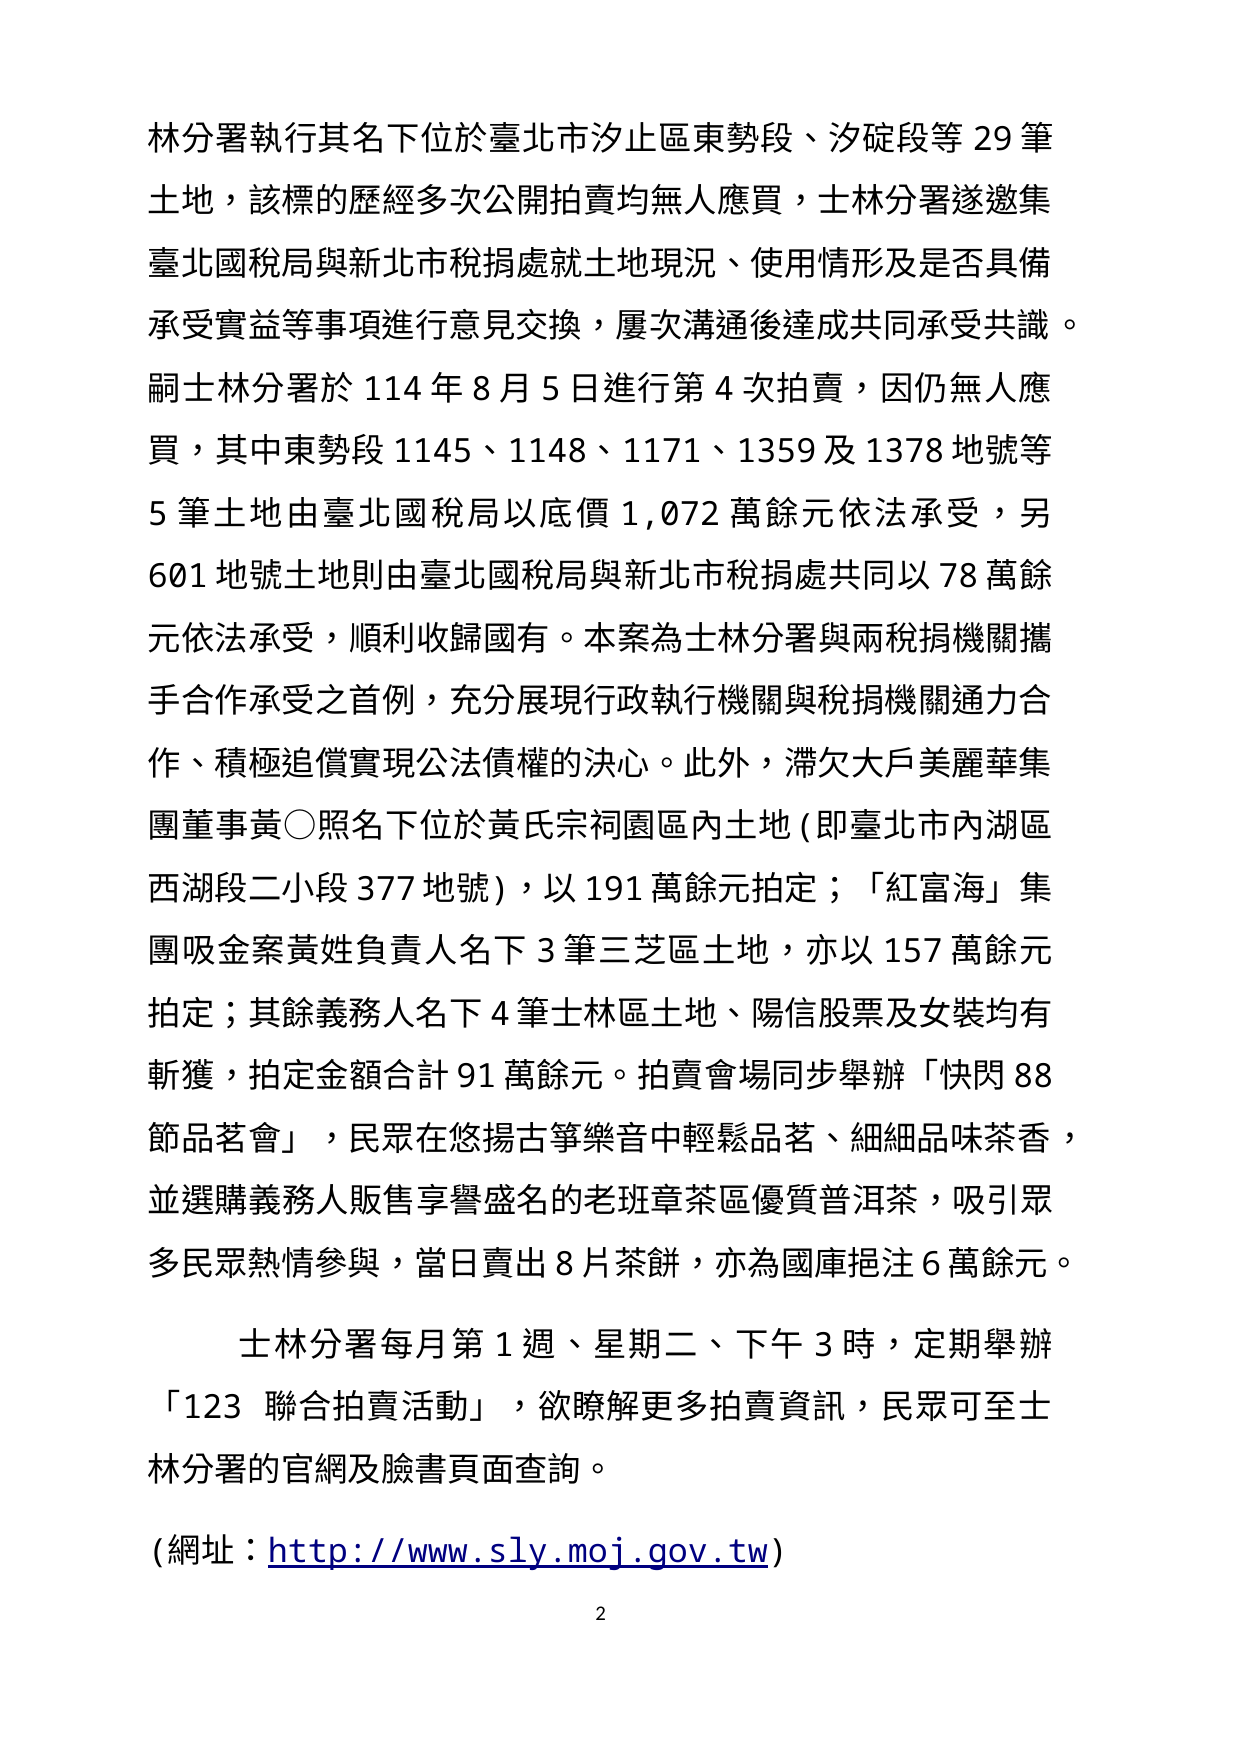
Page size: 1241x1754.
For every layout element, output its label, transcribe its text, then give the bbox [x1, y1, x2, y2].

text (網址：http://www.sly.moj.gov.tw) [148, 1507, 1053, 1569]
text 士林分署每月第1週、星期二、下午3時，定期舉辦「123 聯合拍賣活動」，欲瞭解更多拍賣資訊，民眾可至士林分署的官網及臉書頁面查詢。 [148, 1300, 1053, 1488]
text 詹姓義務人因積欠遺產稅、地價稅及罰鍰等15案達1,151萬餘元，經臺北國稅局及新北市稅捐處移送執行，士林分署執行其名下位於臺北市汐止區東勢段、汐碇段等29筆土地，該標的歷經多次公開拍賣均無人應買，士林分署遂邀集臺北國稅局與新北市稅捐處就土地現況、使用情形及是否具備承受實益等事項進行意見交換，屢次溝通後達成共同承受共識。嗣士林分署於114年8月5日進行第4次拍賣，因仍無人應買，其中東勢段1145、1148、1171、1359及1378地號等5筆土地由臺北國稅局以底價1,072萬餘元依法承受，另601地號土地則由臺北國稅局與新北市稅捐處共同以78萬餘元依法承受，順利收歸國有。本案為士林分署與兩稅捐機關攜手合作承受之首例，充分展現行政執行機關與稅捐機關通力合作、積極追償實現公法債權的決心。此外，滯欠大戶美麗華集團董事黃○照名下位於黃氏宗祠園區內土地(即臺北市內湖區西湖段二小段377地號)，以191萬餘元拍定；「紅富海」集團吸金案黃姓負責人名下3筆三芝區土地，亦以157萬餘元拍定；其餘義務人名下4筆士林區土地、陽信股票及女裝均有斬獲，拍定金額合計91萬餘元。拍賣會場同步舉辦「快閃88節品茗會」，民眾在悠揚古箏樂音中輕鬆品茗、細細品味茶香，並選購義務人販售享譽盛名的老班章茶區優質普洱茶，吸引眾多民眾熱情參與，當日賣出8片茶餅，亦為國庫挹注6萬餘元。 [148, 94, 1053, 1282]
